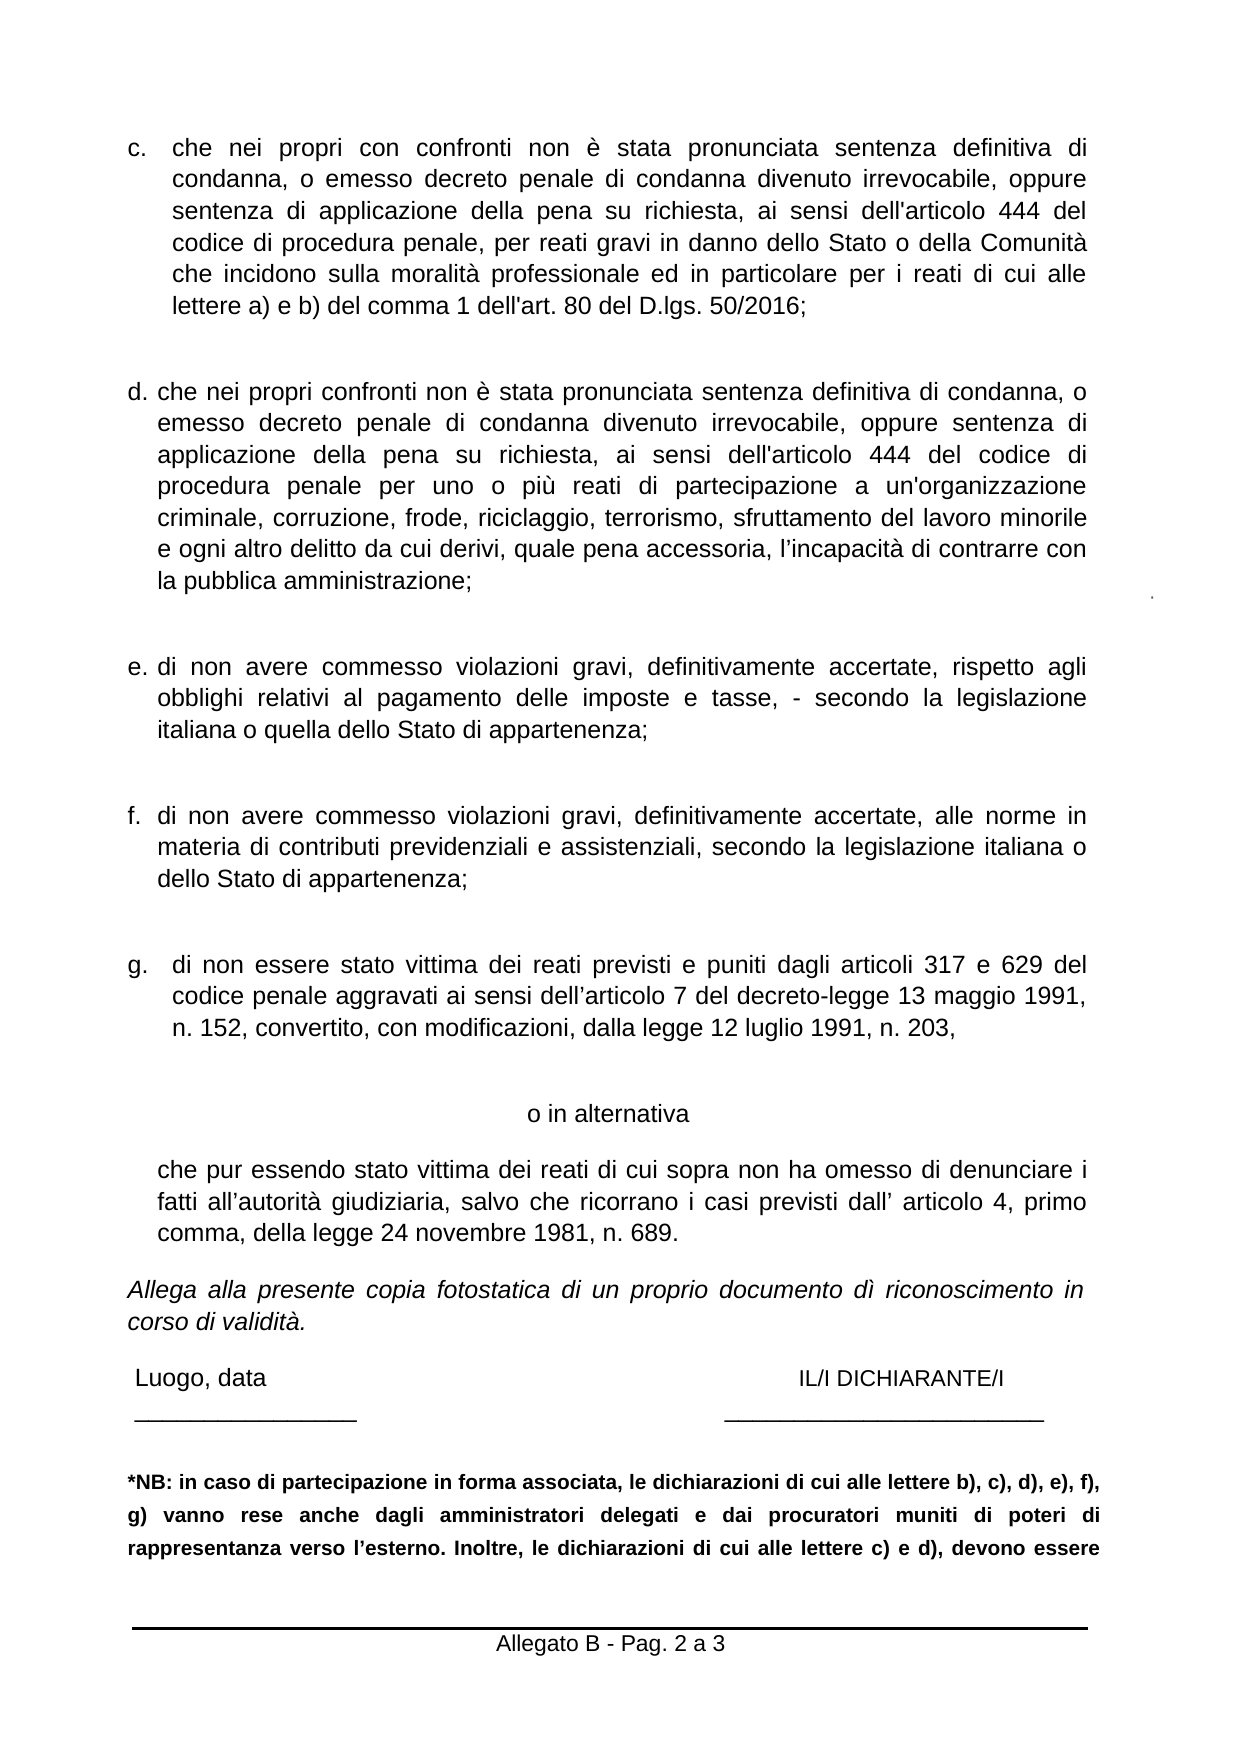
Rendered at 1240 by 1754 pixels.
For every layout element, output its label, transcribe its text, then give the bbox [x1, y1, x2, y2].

text ________________ _______________________ [134, 1394, 1088, 1423]
list che nei propri con confronti non è stata pronunciata sentenza definitiva di condanna, o emesso decreto penale di condanna divenuto irrevocabile, oppure sentenza di applicazione della pena su richiesta, ai sensi dell'articolo 444 del codice di procedura penale, per reati gravi in danno dello Stato o della Comunità che incidono sulla moralità professionale ed in particolare per i reati di cui alle lettere a) e b) del comma 1 dell'art. 80 del D.lgs. 50/2016; [127, 133, 1089, 319]
list che nei propri confronti non è stata pronunciata sentenza definitiva di condanna, o emesso decreto penale di condanna divenuto irrevocabile, oppure sentenza di applicazione della pena su richiesta, ai sensi dell'articolo 444 del codice di procedura penale per uno o più reati di partecipazione a un'organizzazione criminale, corruzione, frode, riciclaggio, terrorismo, sfruttamento del lavoro minorile e ogni altro delitto da cui derivi, quale pena accessoria, l’incapacità di contrarre con la pubblica amministrazione; [127, 377, 1089, 595]
list di non avere commesso violazioni gravi, definitivamente accertate, rispetto agli obblighi relativi al pagamento delle imposte e tasse, - secondo la legislazione italiana o quella dello Stato di appartenenza; [127, 652, 1089, 744]
list di non essere stato vittima dei reati previsti e puniti dagli articoli 317 e 629 del codice penale aggravati ai sensi dell’articolo 7 del decreto-legge 13 maggio 1991, n. 152, convertito, con modificazioni, dalla legge 12 luglio 1991, n. 203, [127, 950, 1089, 1042]
text Luogo, data IL/I DICHIARANTE/I [134, 1363, 1088, 1392]
text Allega alla presente copia fotostatica di un proprio documento dì riconoscimento in corso di validità. [127, 1275, 1089, 1335]
text *NB: in caso di partecipazione in forma associata, le dichiarazioni di cui alle lettere b), c), d), e), f), g) vanno rese anche dagli amministratori delegati e dai procuratori muniti di poteri di rappresentanza verso l’esterno. Inoltre, le dichiarazioni di cui alle lettere c) e d), devono essere [127, 1462, 1102, 1562]
list di non avere commesso violazioni gravi, definitivamente accertate, alle norme in materia di contributi previdenziali e assistenziali, secondo la legislazione italiana o dello Stato di appartenenza; [127, 801, 1089, 893]
text o in alternativa [127, 1099, 1089, 1127]
text che pur essendo stato vittima dei reati di cui sopra non ha omesso di denunciare i fatti all’autorità giudiziaria, salvo che ricorrano i casi previsti dall’ articolo 4, primo comma, della legge 24 novembre 1981, n. 689. [157, 1155, 1089, 1247]
